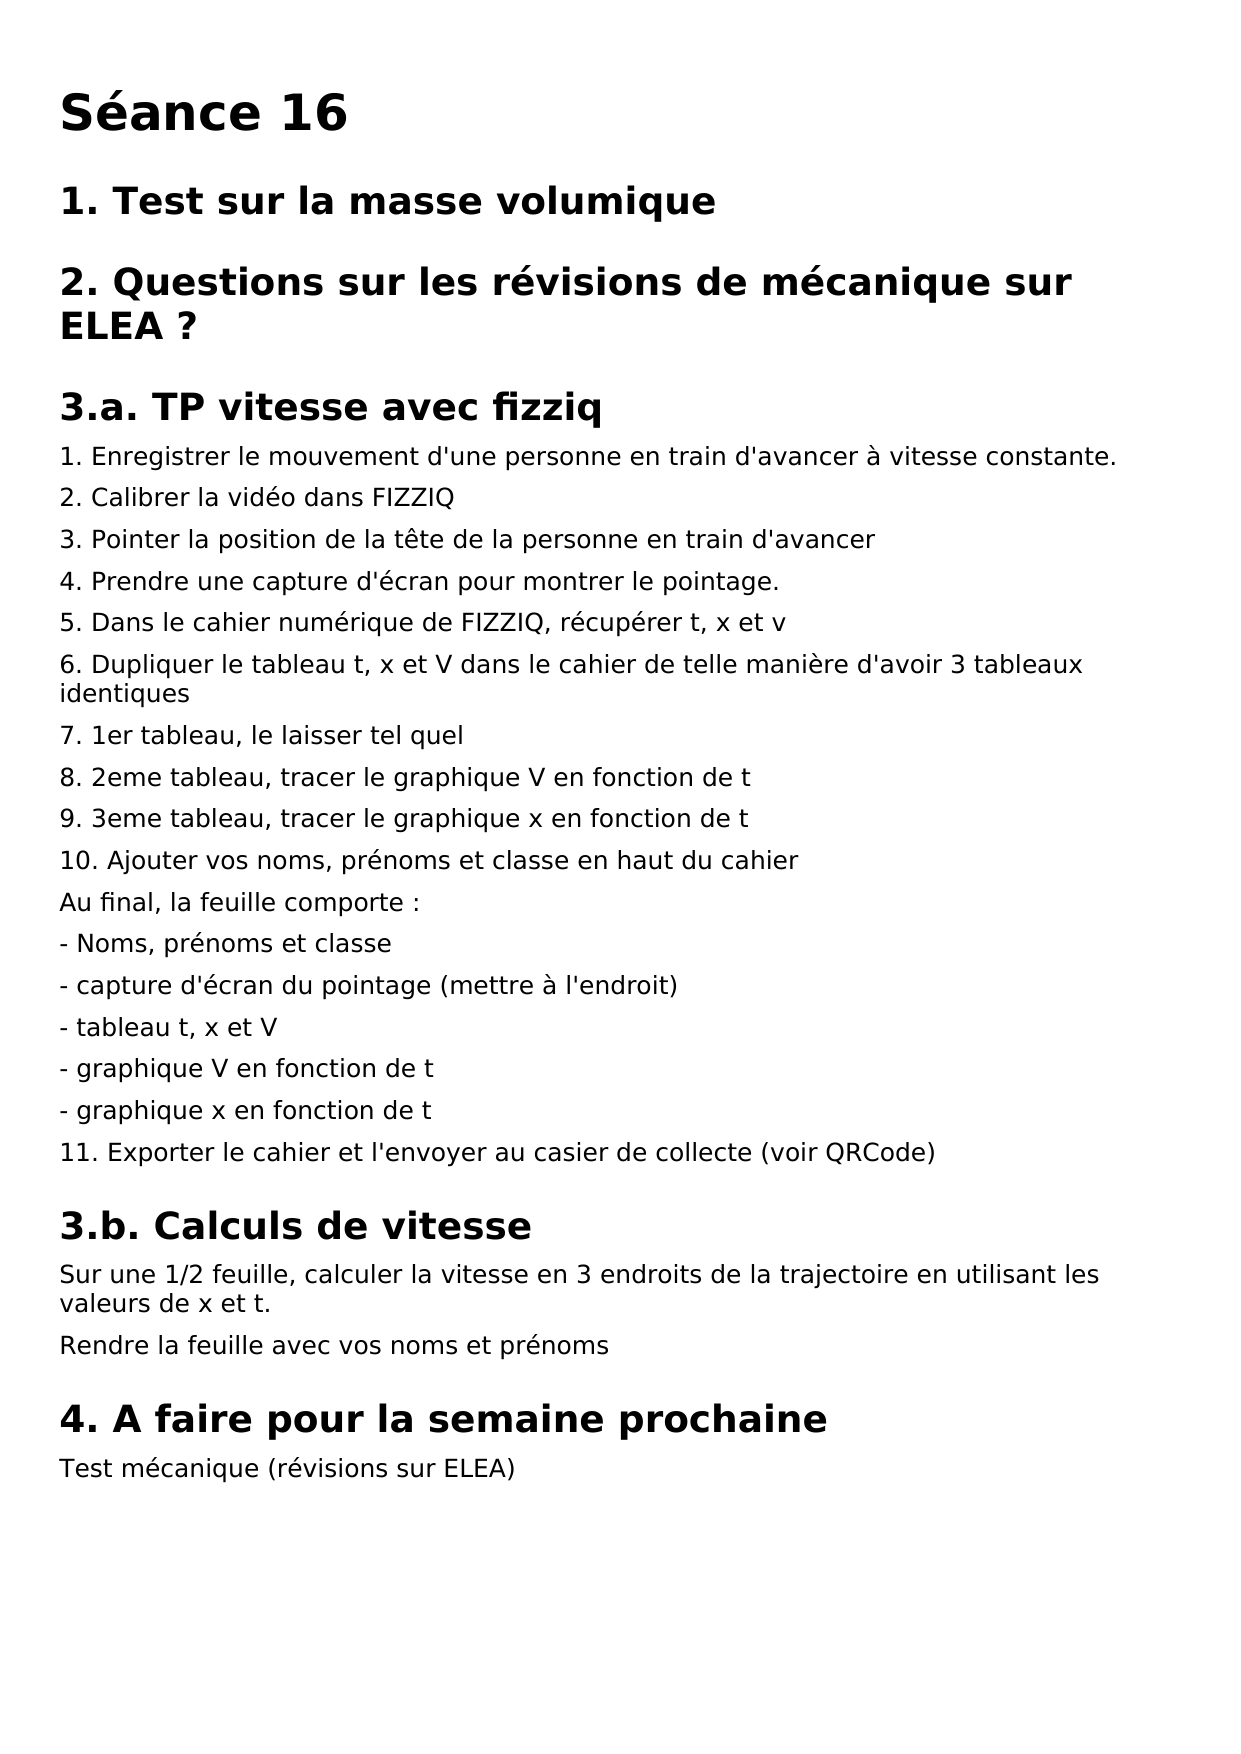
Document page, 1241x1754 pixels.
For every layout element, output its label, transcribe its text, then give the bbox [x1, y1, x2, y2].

subtitle Séance 16 [59, 84, 1181, 142]
text 5. Dans le cahier numérique de FIZZIQ, récupérer t, x et v [59, 608, 1181, 638]
text 3. Pointer la position de la tête de la personne en train d'avancer [59, 525, 1181, 554]
text 2. Calibrer la vidéo dans FIZZIQ [59, 483, 1181, 513]
subtitle 4. A faire pour la semaine prochaine [59, 1398, 1181, 1442]
subtitle 3.a. TP vitesse avec fizziq [59, 386, 1181, 429]
text - capture d'écran du pointage (mettre à l'endroit) [59, 971, 1181, 1000]
text 7. 1er tableau, le laisser tel quel [59, 721, 1181, 750]
text - tableau t, x et V [59, 1013, 1181, 1042]
text 11. Exporter le cahier et l'envoyer au casier de collecte (voir QRCode) [59, 1138, 1181, 1167]
text - graphique x en fonction de t [59, 1096, 1181, 1125]
text 10. Ajouter vos noms, prénoms et classe en haut du cahier [59, 846, 1181, 875]
text Rendre la feuille avec vos noms et prénoms [59, 1331, 1181, 1361]
text Au final, la feuille comporte : [59, 888, 1181, 917]
subtitle 2. Questions sur les révisions de mécanique sur ELEA ? [59, 261, 1181, 348]
subtitle 1. Test sur la masse volumique [59, 180, 1181, 223]
text 9. 3eme tableau, tracer le graphique x en fonction de t [59, 804, 1181, 833]
text 1. Enregistrer le mouvement d'une personne en train d'avancer à vitesse constante. [59, 442, 1181, 471]
text Test mécanique (révisions sur ELEA) [59, 1454, 1181, 1483]
text 6. Dupliquer le tableau t, x et V dans le cahier de telle manière d'avoir 3 tableaux identiques [59, 650, 1181, 708]
text - Noms, prénoms et classe [59, 929, 1181, 958]
text - graphique V en fonction de t [59, 1054, 1181, 1083]
subtitle 3.b. Calculs de vitesse [59, 1204, 1181, 1248]
text 8. 2eme tableau, tracer le graphique V en fonction de t [59, 763, 1181, 792]
text Sur une 1/2 feuille, calculer la vitesse en 3 endroits de la trajectoire en utilisant les valeurs de x et t. [59, 1261, 1181, 1319]
text 4. Prendre une capture d'écran pour montrer le pointage. [59, 567, 1181, 596]
